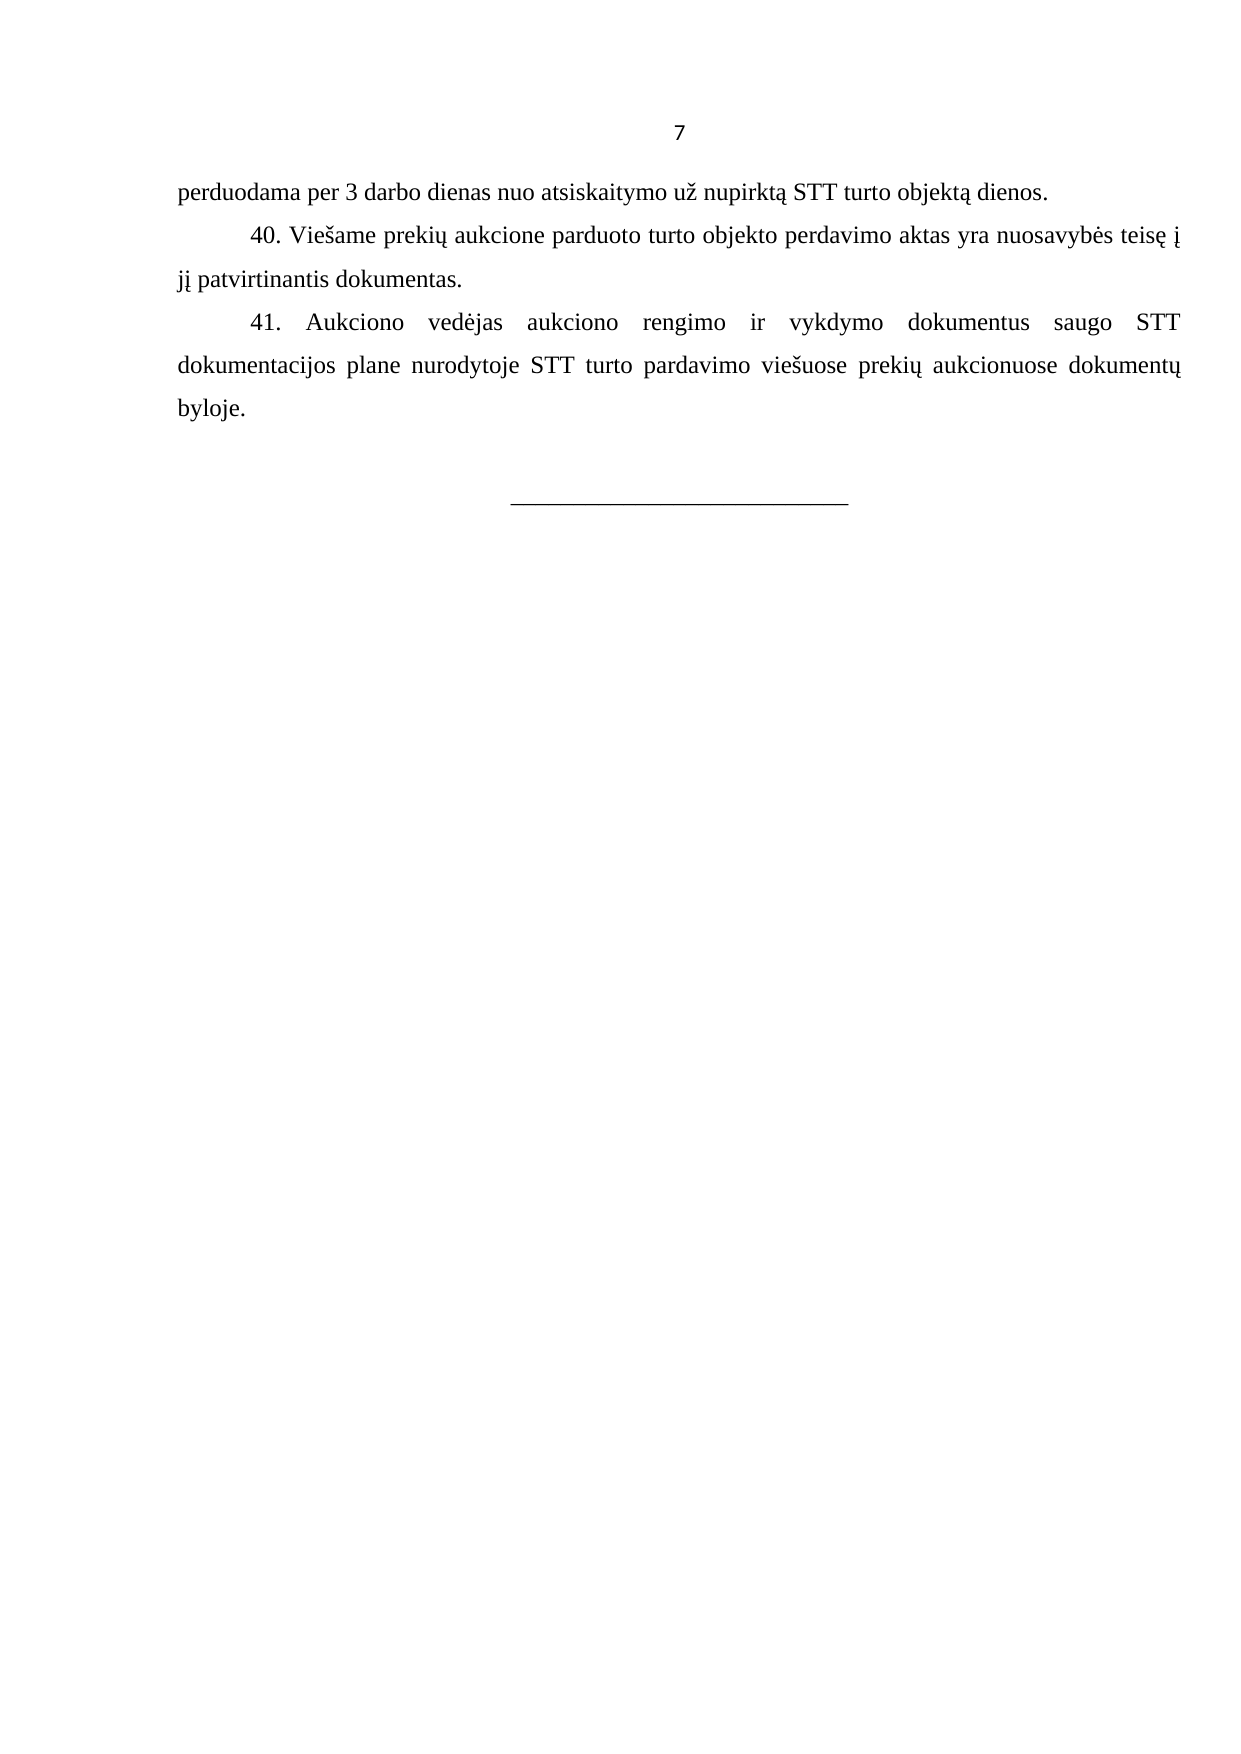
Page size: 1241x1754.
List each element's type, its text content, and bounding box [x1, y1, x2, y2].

text 40. Viešame prekių aukcione parduoto turto objekto perdavimo aktas yra nuosavybės teisę į jį patvirtinantis dokumentas. [177, 221, 1181, 292]
text 41. Aukciono vedėjas aukciono rengimo ir vykdymo dokumentus saugo STT dokumentacijos plane nurodytoje STT turto pardavimo viešuose prekių aukcionuose dokumentų byloje. [177, 307, 1181, 422]
text ___________________________ [177, 479, 1181, 508]
text perduodama per 3 darbo dienas nuo atsiskaitymo už nupirktą STT turto objektą dienos. [177, 177, 1181, 206]
